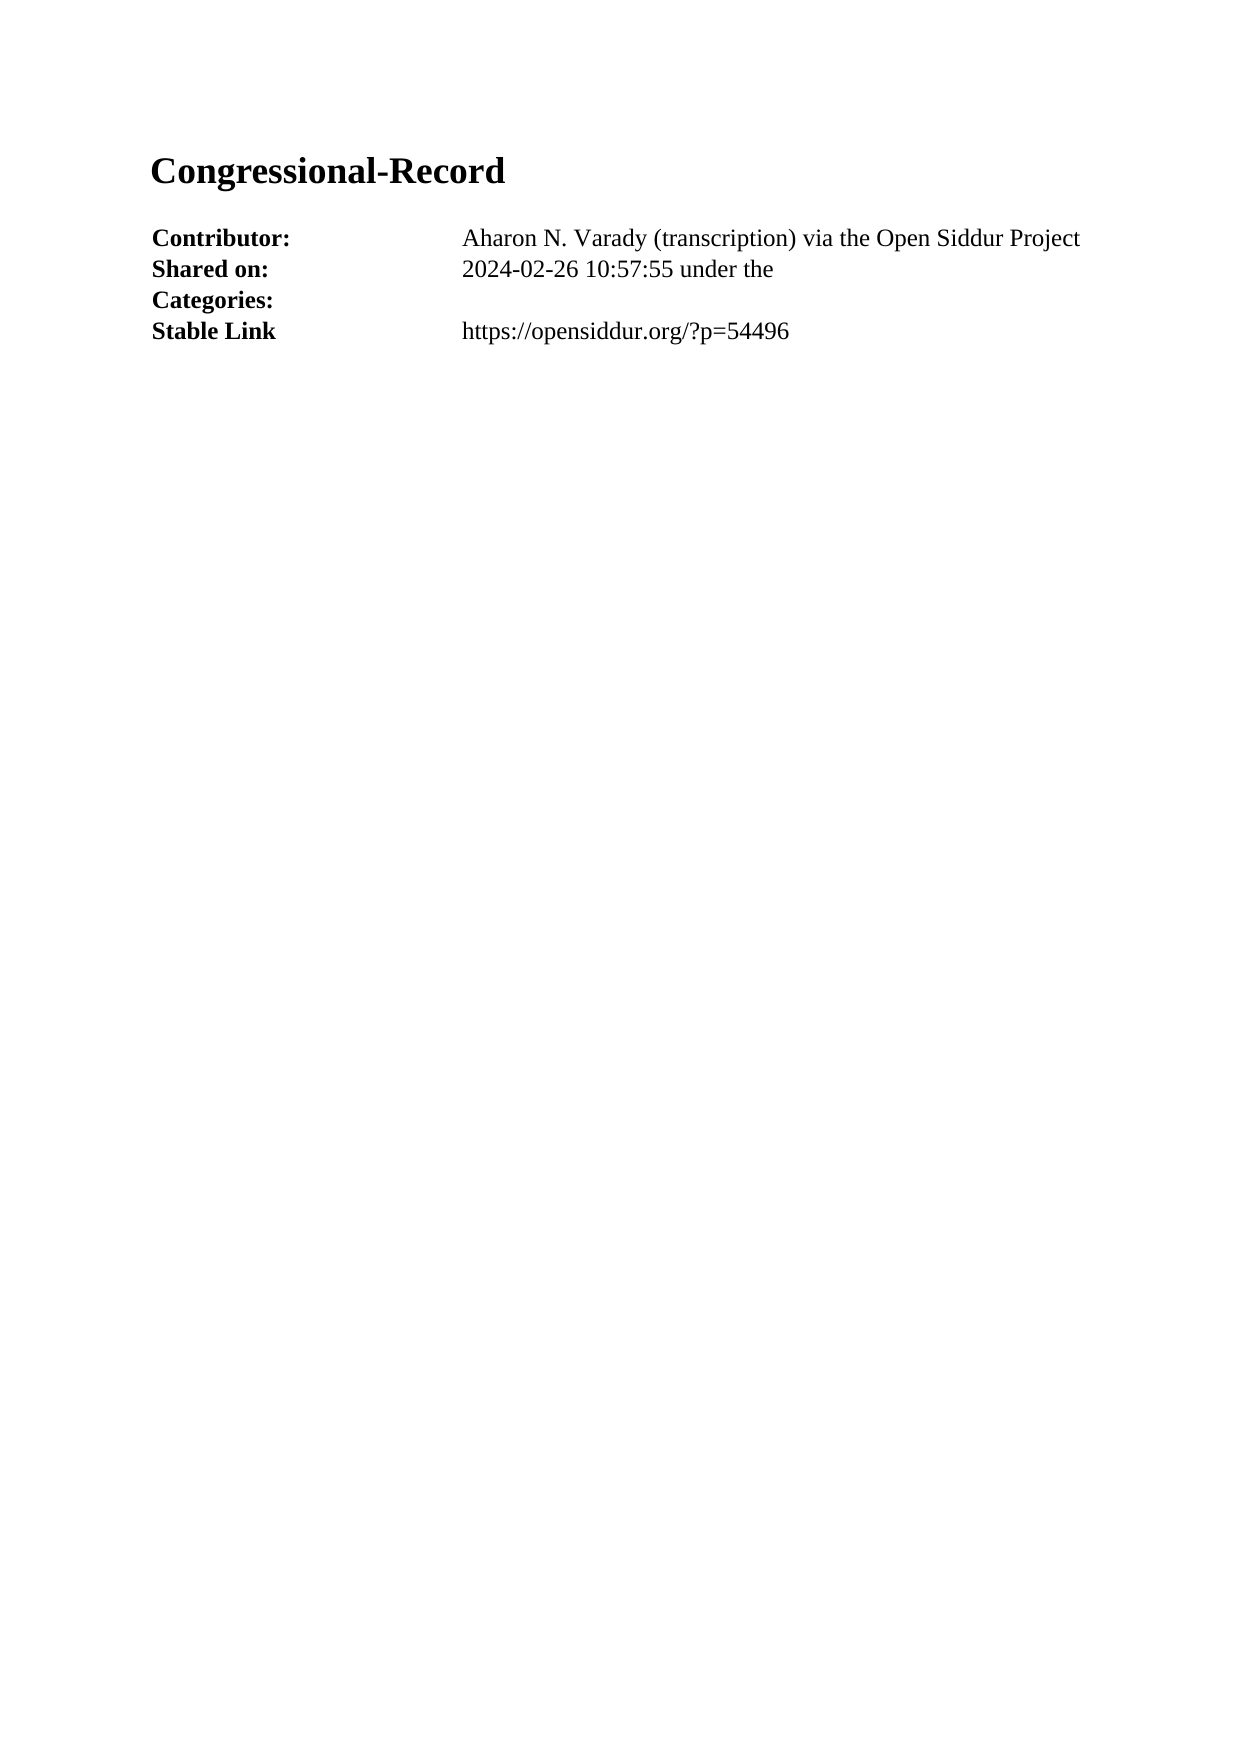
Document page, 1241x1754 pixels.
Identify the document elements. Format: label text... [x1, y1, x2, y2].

table_cell Stable Link [150, 315, 460, 346]
table_cell 2024-02-26 10:57:55 under the [460, 254, 1090, 284]
subtitle Congressional-Record [150, 150, 1090, 192]
table_cell Categories: [150, 284, 460, 315]
table_cell https://opensiddur.org/?p=54496 [460, 315, 1090, 346]
table_cell Shared on: [150, 254, 460, 284]
table_header Contributor: [150, 223, 460, 253]
table_cell [460, 284, 1090, 315]
table_header Aharon N. Varady (transcription) via the Open Siddur Project [460, 223, 1090, 253]
